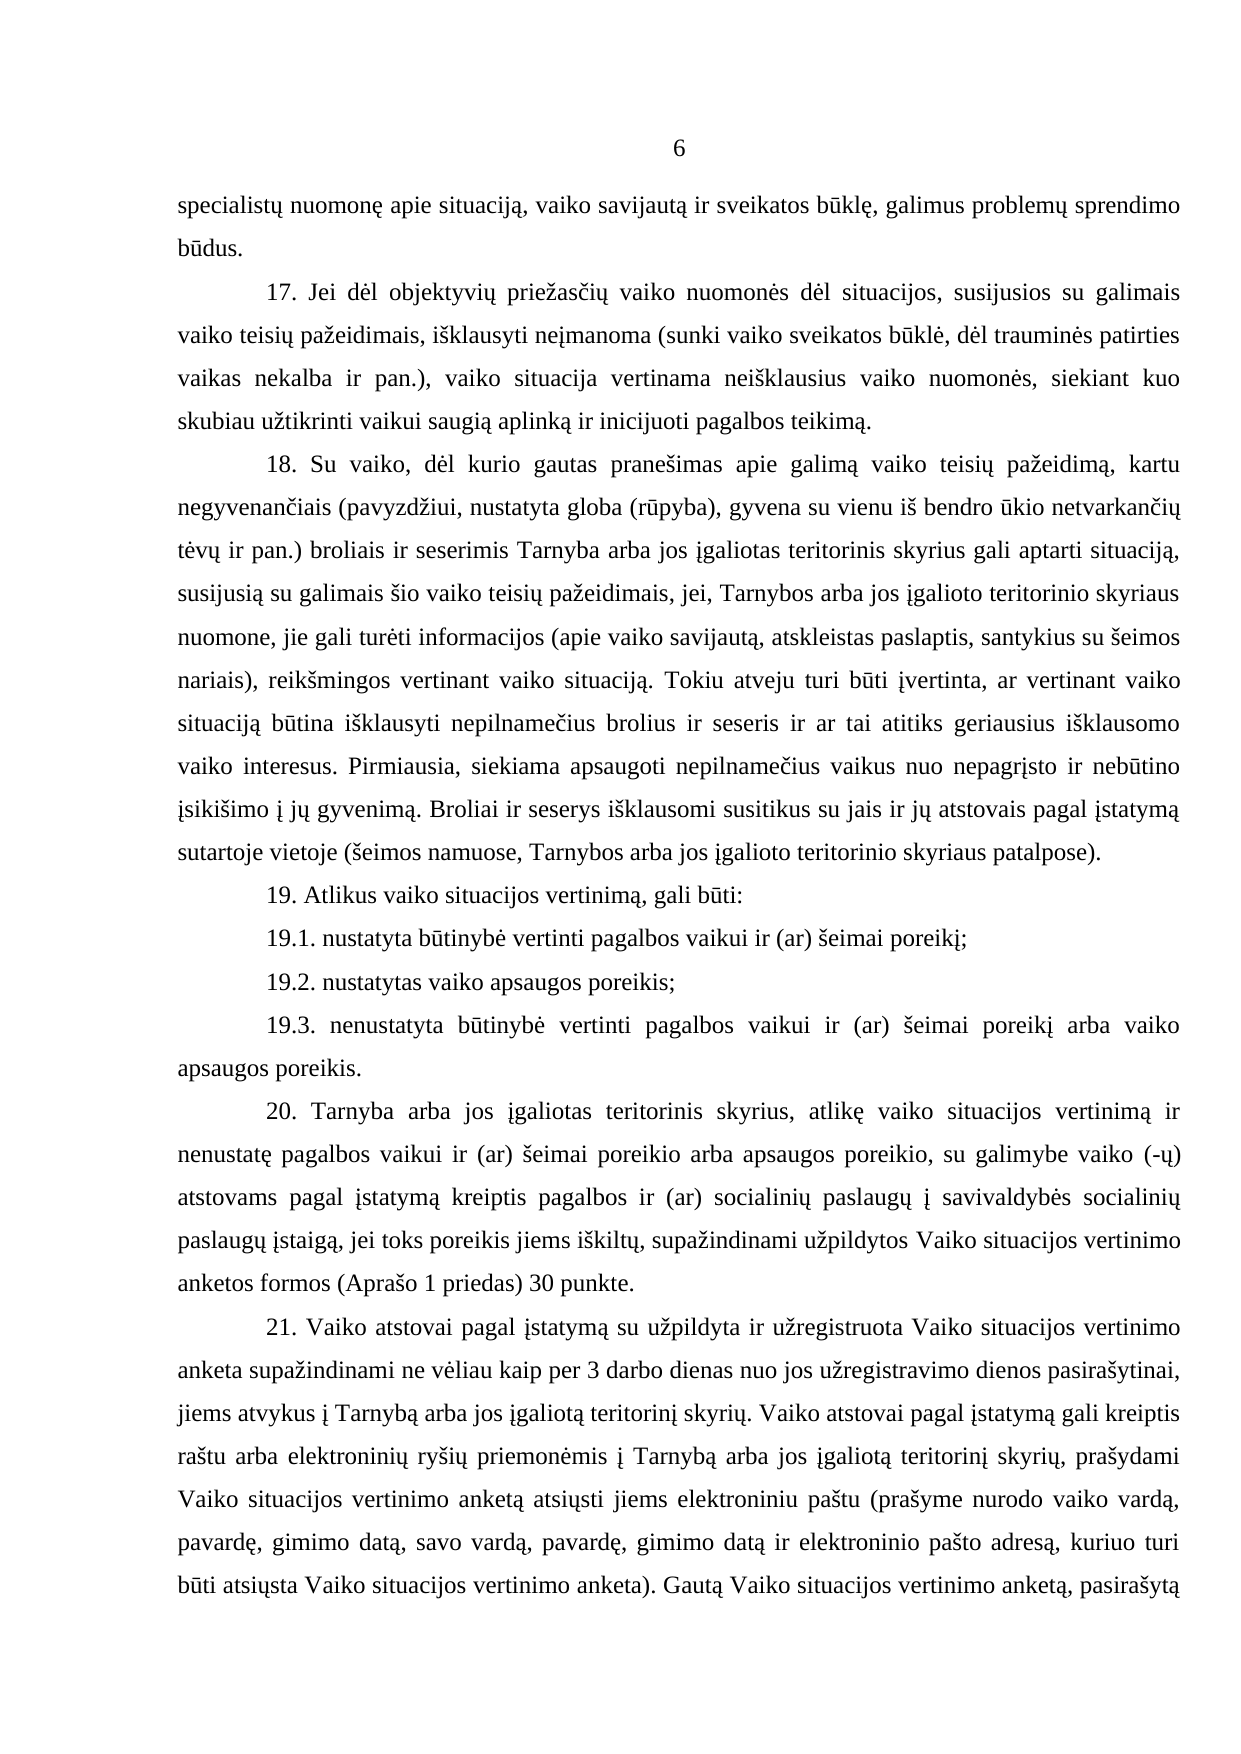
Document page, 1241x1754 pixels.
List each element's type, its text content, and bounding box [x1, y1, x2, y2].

text 21. Vaiko atstovai pagal įstatymą su užpildyta ir užregistruota Vaiko situacijos vertinimo anketa supažindinami ne vėliau kaip per 3 darbo dienas nuo jos užregistravimo dienos pasirašytinai, jiems atvykus į Tarnybą arba jos įgaliotą teritorinį skyrių. Vaiko atstovai pagal įstatymą gali kreiptis raštu arba elektroninių ryšių priemonėmis į Tarnybą arba jos įgaliotą teritorinį skyrių, prašydami Vaiko situacijos vertinimo anketą atsiųsti jiems elektroniniu paštu (prašyme nurodo vaiko vardą, pavardę, gimimo datą, savo vardą, pavardę, gimimo datą ir elektroninio pašto adresą, kuriuo turi būti atsiųsta Vaiko situacijos vertinimo anketa). Gautą Vaiko situacijos vertinimo anketą, pasirašytą [177, 1312, 1181, 1599]
text 18. Su vaiko, dėl kurio gautas pranešimas apie galimą vaiko teisių pažeidimą, kartu negyvenančiais (pavyzdžiui, nustatyta globa (rūpyba), gyvena su vienu iš bendro ūkio netvarkančių tėvų ir pan.) broliais ir seserimis Tarnyba arba jos įgaliotas teritorinis skyrius gali aptarti situaciją, susijusią su galimais šio vaiko teisių pažeidimais, jei, Tarnybos arba jos įgalioto teritorinio skyriaus nuomone, jie gali turėti informacijos (apie vaiko savijautą, atskleistas paslaptis, santykius su šeimos nariais), reikšmingos vertinant vaiko situaciją. Tokiu atveju turi būti įvertinta, ar vertinant vaiko situaciją būtina išklausyti nepilnamečius brolius ir seseris ir ar tai atitiks geriausius išklausomo vaiko interesus. Pirmiausia, siekiama apsaugoti nepilnamečius vaikus nuo nepagrįsto ir nebūtino įsikišimo į jų gyvenimą. Broliai ir seserys išklausomi susitikus su jais ir jų atstovais pagal įstatymą sutartoje vietoje (šeimos namuose, Tarnybos arba jos įgalioto teritorinio skyriaus patalpose). [177, 449, 1181, 866]
text specialistų nuomonę apie situaciją, vaiko savijautą ir sveikatos būklę, galimus problemų sprendimo būdus. [177, 190, 1181, 262]
text 19.3. nenustatyta būtinybė vertinti pagalbos vaikui ir (ar) šeimai poreikį arba vaiko apsaugos poreikis. [177, 1010, 1181, 1082]
text 19. Atlikus vaiko situacijos vertinimą, gali būti: [177, 880, 1181, 909]
text 19.2. nustatytas vaiko apsaugos poreikis; [177, 967, 1181, 995]
text 19.1. nustatyta būtinybė vertinti pagalbos vaikui ir (ar) šeimai poreikį; [177, 923, 1181, 952]
text 17. Jei dėl objektyvių priežasčių vaiko nuomonės dėl situacijos, susijusios su galimais vaiko teisių pažeidimais, išklausyti neįmanoma (sunki vaiko sveikatos būklė, dėl trauminės patirties vaikas nekalba ir pan.), vaiko situacija vertinama neišklausius vaiko nuomonės, siekiant kuo skubiau užtikrinti vaikui saugią aplinką ir inicijuoti pagalbos teikimą. [177, 277, 1181, 435]
text 20. Tarnyba arba jos įgaliotas teritorinis skyrius, atlikę vaiko situacijos vertinimą ir nenustatę pagalbos vaikui ir (ar) šeimai poreikio arba apsaugos poreikio, su galimybe vaiko (-ų) atstovams pagal įstatymą kreiptis pagalbos ir (ar) socialinių paslaugų į savivaldybės socialinių paslaugų įstaigą, jei toks poreikis jiems iškiltų, supažindinami užpildytos Vaiko situacijos vertinimo anketos formos (Aprašo 1 priedas) 30 punkte. [177, 1096, 1181, 1297]
